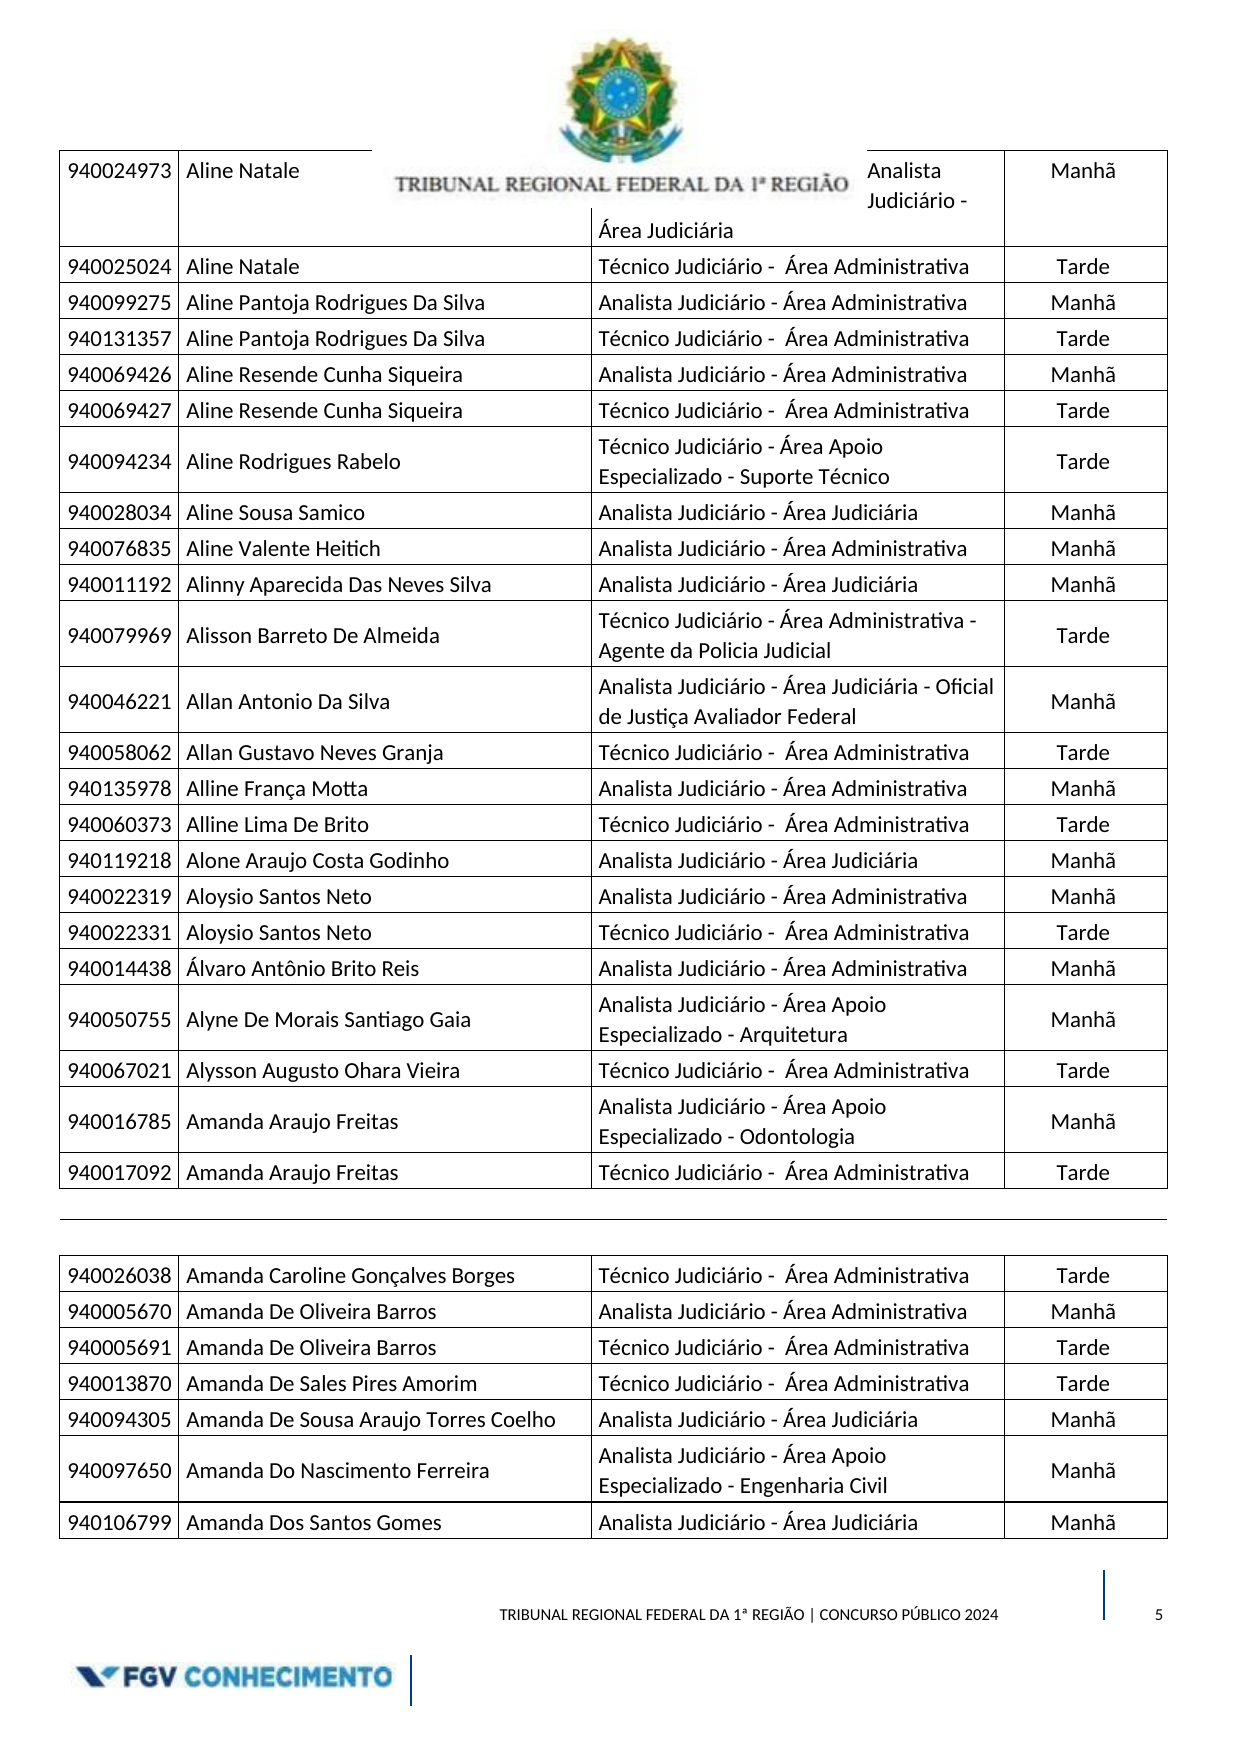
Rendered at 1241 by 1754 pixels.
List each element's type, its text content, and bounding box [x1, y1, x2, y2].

table_cell 940022319 [60, 877, 178, 912]
table_cell Alone Araujo Costa Godinho [179, 841, 591, 876]
table_cell 940097650 [60, 1436, 178, 1501]
table_cell Manhã [1005, 769, 1167, 804]
table_cell 940135978 [60, 769, 178, 804]
table_cell Técnico Judiciário - Área Administrativa [592, 1256, 1004, 1291]
table_cell Aline Natale [179, 151, 591, 246]
table_cell 940067021 [60, 1051, 178, 1086]
table_cell Aline Rodrigues Rabelo [179, 427, 591, 492]
table_cell Tarde [1005, 1328, 1167, 1363]
table_cell Manhã [1005, 1436, 1167, 1501]
table_cell 940099275 [60, 283, 178, 318]
table_cell 940094305 [60, 1400, 178, 1435]
table_cell Tarde [1005, 1051, 1167, 1086]
table_cell 940119218 [60, 841, 178, 876]
table_cell Manhã [1005, 565, 1167, 600]
table_cell Amanda Dos Santos Gomes [179, 1503, 591, 1537]
table_cell Manhã [1005, 877, 1167, 912]
table_cell Analista Judiciário - Área Judiciária [592, 565, 1004, 600]
table_cell Analista Judiciário - Área Judiciária [592, 151, 1004, 246]
table_cell Tarde [1005, 1153, 1167, 1188]
table_cell Manhã [1005, 949, 1167, 984]
table_cell 940005670 [60, 1292, 178, 1327]
table_cell Alisson Barreto De Almeida [179, 601, 591, 666]
table_cell Aline Natale [179, 247, 591, 282]
table_cell Amanda De Sales Pires Amorim [179, 1364, 591, 1399]
table_cell 940131357 [60, 319, 178, 354]
table_cell Allan Gustavo Neves Granja [179, 733, 591, 768]
table_cell 940005691 [60, 1328, 178, 1363]
table_cell Amanda Do Nascimento Ferreira [179, 1436, 591, 1501]
table_cell 940025024 [60, 247, 178, 282]
table_cell Técnico Judiciário - Área Administrativa [592, 1364, 1004, 1399]
table_cell Tarde [1005, 601, 1167, 666]
table_cell 940060373 [60, 805, 178, 840]
table_header Inscrição Nome [60, 1220, 591, 1255]
table_cell 940028034 [60, 493, 178, 528]
table_cell Analista Judiciário - Área Administrativa [592, 1292, 1004, 1327]
table_cell Alline Lima De Brito [179, 805, 591, 840]
table_cell Tarde [1005, 913, 1167, 948]
table_cell Tarde [1005, 319, 1167, 354]
table_cell 940014438 [60, 949, 178, 984]
table_cell Analista Judiciário - Área Administrativa [592, 283, 1004, 318]
table_cell Alyne De Morais Santiago Gaia [179, 985, 591, 1050]
table_cell Técnico Judiciário - Área Administrativa [592, 391, 1004, 426]
table_cell Analista Judiciário - Área Judiciária [592, 1503, 1004, 1537]
table_cell Amanda De Oliveira Barros [179, 1328, 591, 1363]
table_cell Aline Pantoja Rodrigues Da Silva [179, 319, 591, 354]
table_cell 940069427 [60, 391, 178, 426]
table_cell Técnico Judiciário - Área Administrativa [592, 1153, 1004, 1188]
table_cell 940013870 [60, 1364, 178, 1399]
table_cell Amanda Caroline Gonçalves Borges [179, 1256, 591, 1291]
table_cell Manhã [1005, 355, 1167, 390]
table_cell Analista Judiciário - Área Administrativa [592, 769, 1004, 804]
table_cell Analista Judiciário - Área Apoio Especializado - Arquitetura [592, 985, 1004, 1050]
table_cell Analista Judiciário - Área Administrativa [592, 877, 1004, 912]
table_cell Aline Resende Cunha Siqueira [179, 391, 591, 426]
table_cell Aloysio Santos Neto [179, 913, 591, 948]
table_cell Analista Judiciário - Área Judiciária - Oficial de Justiça Avaliador Federal [592, 667, 1004, 732]
table_cell Aline Resende Cunha Siqueira [179, 355, 591, 390]
table_cell 940050755 [60, 985, 178, 1050]
table_cell Manhã [1005, 1292, 1167, 1327]
table_cell Tarde [1005, 247, 1167, 282]
table_cell Técnico Judiciário - Área Administrativa [592, 1051, 1004, 1086]
table_cell Analista Judiciário - Área Apoio Especializado - Engenharia Civil [592, 1436, 1004, 1501]
table_cell Tarde [1005, 427, 1167, 492]
table_cell 940046221 [60, 667, 178, 732]
table_cell Manhã [1005, 667, 1167, 732]
table_cell Técnico Judiciário - Área Administrativa [592, 319, 1004, 354]
table_cell 940022331 [60, 913, 178, 948]
table_cell Manhã [1005, 529, 1167, 564]
table_cell Analista Judiciário - Área Administrativa [592, 949, 1004, 984]
table_cell Técnico Judiciário - Área Administrativa [592, 1328, 1004, 1363]
table_cell 940017092 [60, 1153, 178, 1188]
table_cell Tarde [1005, 733, 1167, 768]
table_cell Manhã [1005, 985, 1167, 1050]
table_cell Manhã [1005, 283, 1167, 318]
table_cell Manhã [1005, 1087, 1167, 1152]
table_cell 940016785 [60, 1087, 178, 1152]
table_cell Tarde [1005, 805, 1167, 840]
table_cell Tarde [1005, 391, 1167, 426]
table_cell 940069426 [60, 355, 178, 390]
table_cell Alysson Augusto Ohara Vieira [179, 1051, 591, 1086]
table_cell Aline Pantoja Rodrigues Da Silva [179, 283, 591, 318]
table_cell Manhã [1005, 151, 1167, 246]
table_cell Alinny Aparecida Das Neves Silva [179, 565, 591, 600]
table_cell 940011192 [60, 565, 178, 600]
table_cell Aloysio Santos Neto [179, 877, 591, 912]
table_cell Técnico Judiciário - Área Administrativa [592, 247, 1004, 282]
table_cell 940058062 [60, 733, 178, 768]
table_cell 940079969 [60, 601, 178, 666]
table_cell Amanda Araujo Freitas [179, 1087, 591, 1152]
table_cell 940076835 [60, 529, 178, 564]
table_cell Tarde [1005, 1364, 1167, 1399]
table_cell Aline Sousa Samico [179, 493, 591, 528]
table_cell 940026038 [60, 1256, 178, 1291]
table_cell Técnico Judiciário - Área Administrativa - Agente da Policia Judicial [592, 601, 1004, 666]
table_cell Amanda De Sousa Araujo Torres Coelho [179, 1400, 591, 1435]
table_header Cargo [591, 1220, 1004, 1255]
table_cell Analista Judiciário - Área Administrativa [592, 529, 1004, 564]
table_cell Tarde [1005, 1256, 1167, 1291]
table_cell 940024973 [60, 151, 178, 246]
table_cell Álvaro Antônio Brito Reis [179, 949, 591, 984]
table_header Turno de Prova [1005, 1220, 1167, 1255]
table_cell Manhã [1005, 1400, 1167, 1435]
table_cell Alline França Motta [179, 769, 591, 804]
table_cell Técnico Judiciário - Área Apoio Especializado - Suporte Técnico [592, 427, 1004, 492]
table_cell Técnico Judiciário - Área Administrativa [592, 913, 1004, 948]
table_cell Manhã [1005, 493, 1167, 528]
table_cell Analista Judiciário - Área Judiciária [592, 841, 1004, 876]
table_cell Analista Judiciário - Área Judiciária [592, 1400, 1004, 1435]
table_cell Analista Judiciário - Área Judiciária [592, 493, 1004, 528]
table_cell Amanda Araujo Freitas [179, 1153, 591, 1188]
table_cell Técnico Judiciário - Área Administrativa [592, 805, 1004, 840]
table_cell Aline Valente Heitich [179, 529, 591, 564]
table_cell Amanda De Oliveira Barros [179, 1292, 591, 1327]
table_cell Allan Antonio Da Silva [179, 667, 591, 732]
table_cell 940106799 [60, 1503, 178, 1537]
table_cell Técnico Judiciário - Área Administrativa [592, 733, 1004, 768]
table_cell 940094234 [60, 427, 178, 492]
table_cell Manhã [1005, 841, 1167, 876]
table_cell Analista Judiciário - Área Apoio Especializado - Odontologia [592, 1087, 1004, 1152]
table_cell Manhã [1005, 1503, 1167, 1537]
table_cell Analista Judiciário - Área Administrativa [592, 355, 1004, 390]
